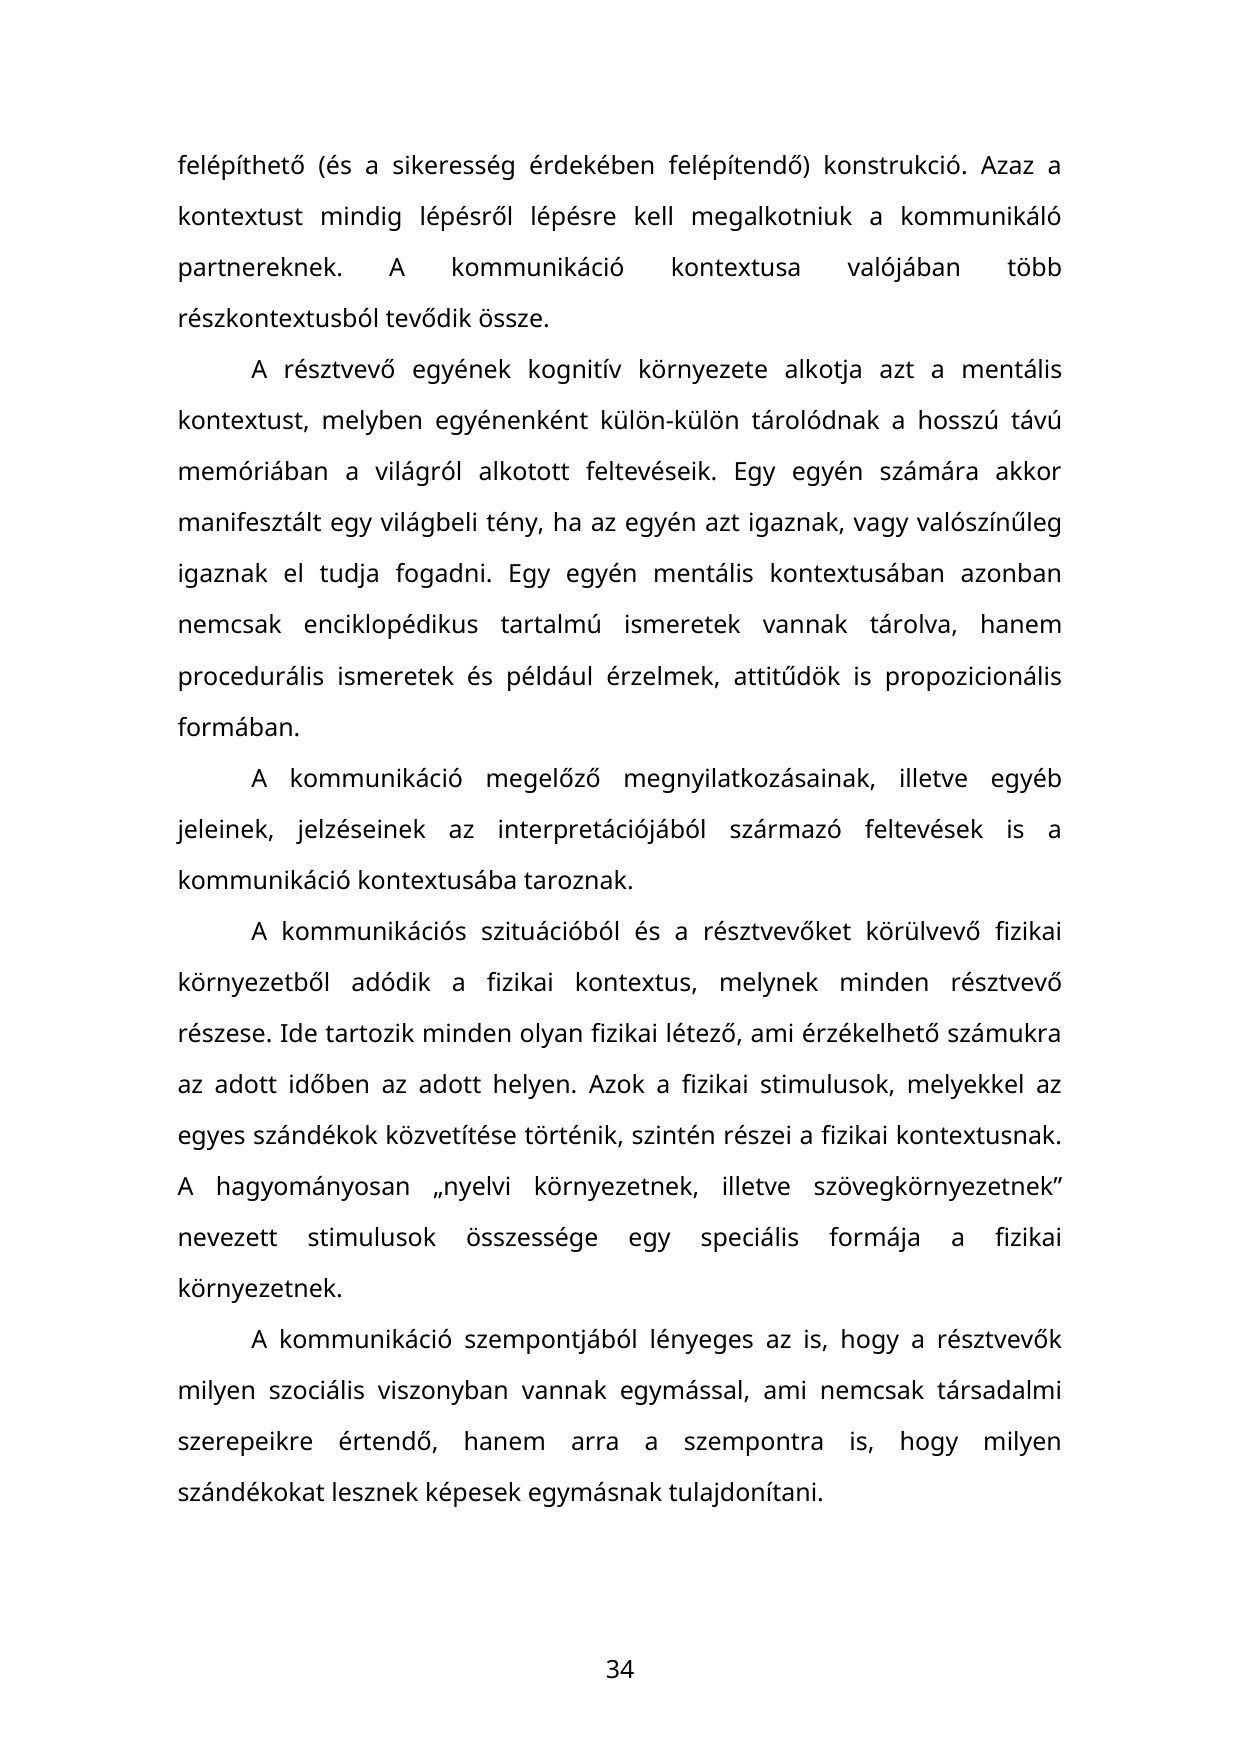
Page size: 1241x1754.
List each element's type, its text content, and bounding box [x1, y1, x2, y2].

text A kommunikációs szituációból és a résztvevőket körülvevő fizikai környezetből adódik a fizikai kontextus, melynek minden résztvevő részese. Ide tartozik minden olyan fizikai létező, ami érzékelhető számukra az adott időben az adott helyen. Azok a fizikai stimulusok, melyekkel az egyes szándékok közvetítése történik, szintén részei a fizikai kontextusnak. A hagyományosan „nyelvi környezetnek, illetve szövegkörnyezetnek” nevezett stimulusok összessége egy speciális formája a fizikai környezetnek. [177, 913, 1063, 1305]
text A résztvevő egyének kognitív környezete alkotja azt a mentális kontextust, melyben egyénenként külön-külön tárolódnak a hosszú távú memóriában a világról alkotott feltevéseik. Egy egyén számára akkor manifesztált egy világbeli tény, ha az egyén azt igaznak, vagy valószínűleg igaznak el tudja fogadni. Egy egyén mentális kontextusában azonban nemcsak enciklopédikus tartalmú ismeretek vannak tárolva, hanem procedurális ismeretek és például érzelmek, attitűdök is propozicionális formában. [177, 352, 1063, 743]
text A kommunikáció megelőző megnyilatkozásainak, illetve egyéb jeleinek, jelzéseinek az interpretációjából származó feltevések is a kommunikáció kontextusába taroznak. [177, 760, 1063, 896]
text A kommunikáció szempontjából lényeges az is, hogy a résztvevők milyen szociális viszonyban vannak egymással, ami nemcsak társadalmi szerepeikre értendő, hanem arra a szempontra is, hogy milyen szándékokat lesznek képesek egymásnak tulajdonítani. [177, 1322, 1063, 1509]
text felépíthető (és a sikeresség érdekében felépítendő) konstrukció. Azaz a kontextust mindig lépésről lépésre kell megalkotniuk a kommunikáló partnereknek. A kommunikáció kontextusa valójában több részkontextusból tevődik össze. [177, 148, 1063, 335]
